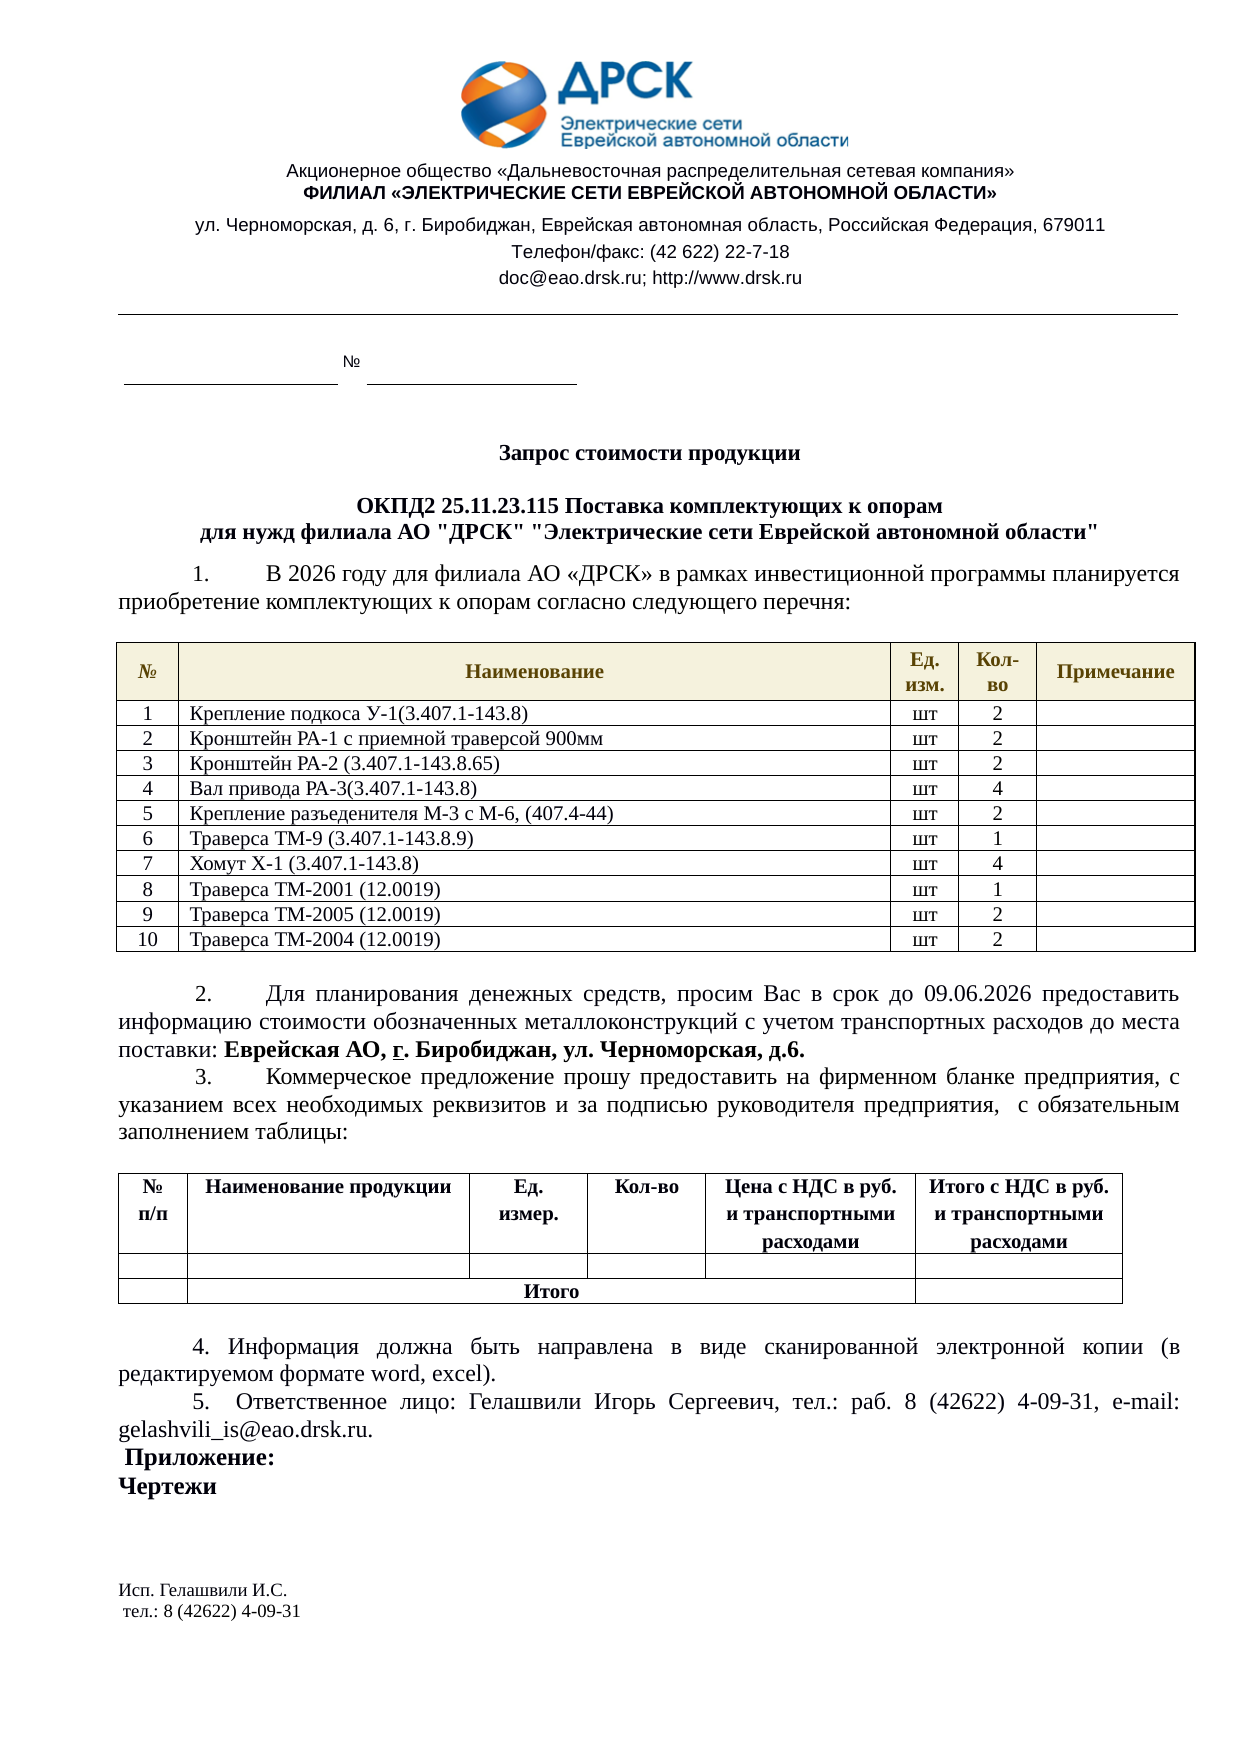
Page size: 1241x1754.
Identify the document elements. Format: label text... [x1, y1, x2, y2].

table_cell 4 [959, 776, 1036, 800]
table_cell [916, 1254, 1122, 1278]
picture [461, 61, 849, 150]
table_cell Траверса ТМ-2005 (12.0019) [179, 902, 890, 926]
text № [342, 352, 367, 371]
table_header Кол-во [588, 1174, 705, 1253]
text 5. Ответственное лицо: Гелашвили Игорь Сергеевич, тел.: раб. 8 (42622) 4-09-31, e-mail: gelashvili_is@eao.drsk.ru. [118, 1387, 1181, 1442]
table_cell Крепление разъеденителя М-3 с М-6, (407.4-44) [179, 801, 890, 825]
table_header Ед. измер. [470, 1174, 587, 1253]
table_cell Траверса ТМ-2001 (12.0019) [179, 876, 890, 901]
table_cell [1037, 776, 1194, 800]
table_cell doc@eao.drsk.ru; http://www.drsk.ru [118, 266, 1178, 289]
text 4. Информация должна быть направлена в виде сканированной электронной копии (в редактируемом формате word, excel). [118, 1332, 1181, 1387]
table_cell [1037, 801, 1194, 825]
table_cell Кронштейн РА-2 (3.407.1-143.8.65) [179, 751, 890, 775]
table_cell Хомут Х-1 (3.407.1-143.8) [179, 851, 890, 875]
list Для планирования денежных средств, просим Вас в срок до 09.06.2026 предоставить информацию стоимости обозначенных металлоконструкций с учетом транспортных расходов до места поставки: Еврейская АО, г. Биробиджан, ул. Черноморская, д.6. [118, 979, 1181, 1062]
text Запрос стоимости продукции [118, 439, 1181, 466]
table_cell шт [891, 851, 958, 875]
table_cell Итого [188, 1279, 915, 1303]
table_cell 7 [117, 851, 178, 875]
table_cell шт [891, 876, 958, 901]
table_cell шт [891, 801, 958, 825]
table_cell [188, 1254, 469, 1278]
table_cell шт [891, 826, 958, 850]
table_cell [1037, 751, 1194, 775]
table_cell [470, 1254, 587, 1278]
table_cell [1037, 701, 1194, 725]
table_cell шт [891, 751, 958, 775]
table_header Цена с НДС в руб. и транспортными расходами [706, 1174, 915, 1253]
table_header Наименование продукции [188, 1174, 469, 1253]
list Коммерческое предложение прошу предоставить на фирменном бланке предприятия, с указанием всех необходимых реквизитов и за подписью руководителя предприятия, с обязательным заполнением таблицы: [118, 1062, 1181, 1145]
table_cell 2 [117, 726, 178, 750]
text тел.: 8 (42622) 4-09-31 [118, 1600, 1181, 1622]
table_cell [118, 205, 1178, 213]
table_cell 5 [117, 801, 178, 825]
list В 2026 году для филиала АО «ДРСК» в рамках инвестиционной программы планируется приобретение комплектующих к опорам согласно следующего перечня: [118, 559, 1181, 614]
text ОКПД2 25.11.23.115 Поставка комплектующих к опорам [118, 492, 1181, 518]
table_cell шт [891, 776, 958, 800]
table_header Итого с НДС в руб. и транспортными расходами [916, 1174, 1122, 1253]
table_cell 4 [117, 776, 178, 800]
table_cell шт [891, 701, 958, 725]
table_cell [1037, 726, 1194, 750]
table_cell Кронштейн РА-1 с приемной траверсой 900мм [179, 726, 890, 750]
table_header Ед. изм. [891, 643, 958, 700]
text Исп. Гелашвили И.С. [118, 1578, 1181, 1600]
table_header Примечание [1037, 643, 1194, 700]
table_cell [1037, 902, 1194, 926]
table_cell 1 [959, 876, 1036, 901]
table_cell 9 [117, 902, 178, 926]
table_header Акционерное общество «Дальневосточная распределительная сетевая компания» ФИЛИАЛ «ЭЛЕКТРИЧЕСКИЕ СЕТИ ЕВРЕЙСКОЙ АВТОНОМНОЙ ОБЛАСТИ» [118, 160, 1178, 204]
table_cell [1037, 927, 1194, 951]
table_cell 6 [117, 826, 178, 850]
table_cell [706, 1254, 915, 1278]
table_cell шт [891, 902, 958, 926]
table_cell Вал привода РА-3(3.407.1-143.8) [179, 776, 890, 800]
table_cell шт [891, 927, 958, 951]
table_cell шт [891, 726, 958, 750]
table_cell [1037, 876, 1194, 901]
text для нужд филиала АО "ДРСК" "Электрические сети Еврейской автономной области" [118, 518, 1181, 544]
table_cell Траверса ТМ-9 (3.407.1-143.8.9) [179, 826, 890, 850]
table_header № [117, 643, 178, 700]
table_cell 8 [117, 876, 178, 901]
table_cell 2 [959, 902, 1036, 926]
text Чертежи [118, 1471, 1181, 1500]
table_header Кол-во [959, 643, 1036, 700]
table_cell 2 [959, 726, 1036, 750]
table_cell [119, 1254, 187, 1278]
table_cell Крепление подкоса У-1(3.407.1-143.8) [179, 701, 890, 725]
table_cell 3 [117, 751, 178, 775]
table_cell [118, 290, 1178, 313]
table_cell Траверса ТМ-2004 (12.0019) [179, 927, 890, 951]
table_cell 1 [959, 826, 1036, 850]
table_cell 2 [959, 801, 1036, 825]
table_cell 4 [959, 851, 1036, 875]
table_cell Телефон/факс: (42 622) 22-7-18 [118, 236, 1178, 266]
table_cell [119, 1279, 187, 1303]
table_cell ул. Черноморская, д. 6, г. Биробиджан, Еврейская автономная область, Российская Федерация, 679011 [118, 213, 1178, 236]
table_cell [588, 1254, 705, 1278]
table_cell [1037, 826, 1194, 850]
table_cell 10 [117, 927, 178, 951]
text Приложение: [118, 1442, 1181, 1471]
table_header № п/п [119, 1174, 187, 1253]
table_cell 2 [959, 701, 1036, 725]
table_cell [916, 1279, 1122, 1303]
table_cell 1 [117, 701, 178, 725]
table_cell 2 [959, 927, 1036, 951]
table_cell 2 [959, 751, 1036, 775]
table_header Наименование [179, 643, 890, 700]
table_cell [1037, 851, 1194, 875]
